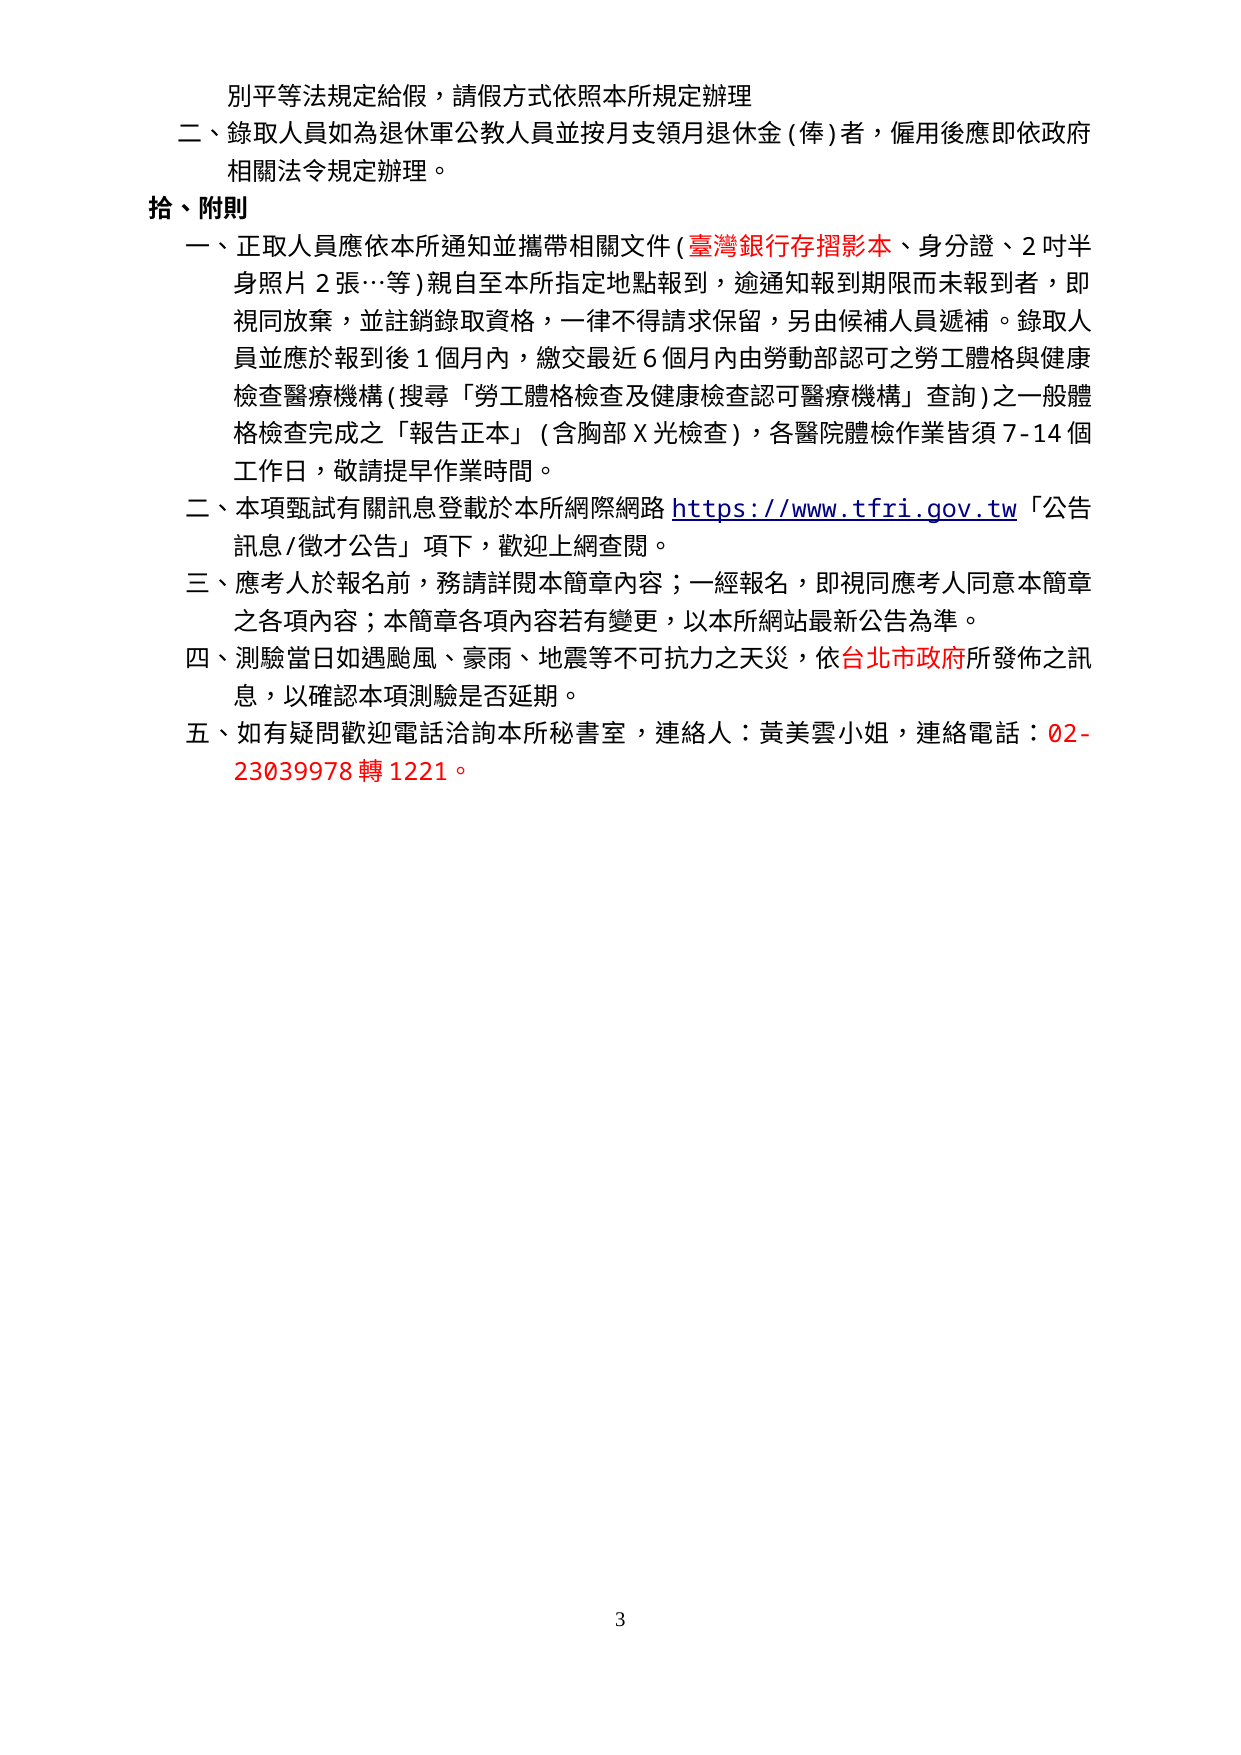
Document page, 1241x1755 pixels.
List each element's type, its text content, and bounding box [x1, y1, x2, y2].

text 四、測驗當日如遇颱風、豪雨、地震等不可抗力之天災，依台北市政府所發佈之訊息，以確認本項測驗是否延期。 [185, 637, 1093, 712]
text 拾、附則 [148, 187, 1093, 225]
text 三、應考人於報名前，務請詳閱本簡章內容；一經報名，即視同應考人同意本簡章之各項內容；本簡章各項內容若有變更，以本所網站最新公告為準。 [185, 562, 1093, 637]
text 二、本項甄試有關訊息登載於本所網際網路https://www.tfri.gov.tw「公告訊息/徵才公告」項下，歡迎上網查閱。 [185, 487, 1093, 562]
text 一、正取人員應依本所通知並攜帶相關文件(臺灣銀行存摺影本、身分證、2吋半身照片2張…等)親自至本所指定地點報到，逾通知報到期限而未報到者，即視同放棄，並註銷錄取資格，一律不得請求保留，另由候補人員遞補。錄取人員並應於報到後1個月內，繳交最近6個月內由勞動部認可之勞工體格與健康檢查醫療機構(搜尋「勞工體格檢查及健康檢查認可醫療機構」查詢)之一般體格檢查完成之「報告正本」(含胸部X光檢查)，各醫院體檢作業皆須7-14個工作日，敬請提早作業時間。 [185, 225, 1093, 487]
text 一、進用人員之薪資標準，依該職缺規定辦理，錄取人員以新臺幣28,100元支薪，另享有年終工作獎金、勞保、健保，勞工退休金；各項給假依勞動基準法及性別平等法規定給假，請假方式依照本所規定辦理 [177, 75, 1093, 112]
text 五、如有疑問歡迎電話洽詢本所秘書室，連絡人：黃美雲小姐，連絡電話：02-23039978轉1221。 [185, 712, 1093, 787]
text 二、錄取人員如為退休軍公教人員並按月支領月退休金(俸)者，僱用後應即依政府相關法令規定辦理。 [177, 112, 1093, 187]
